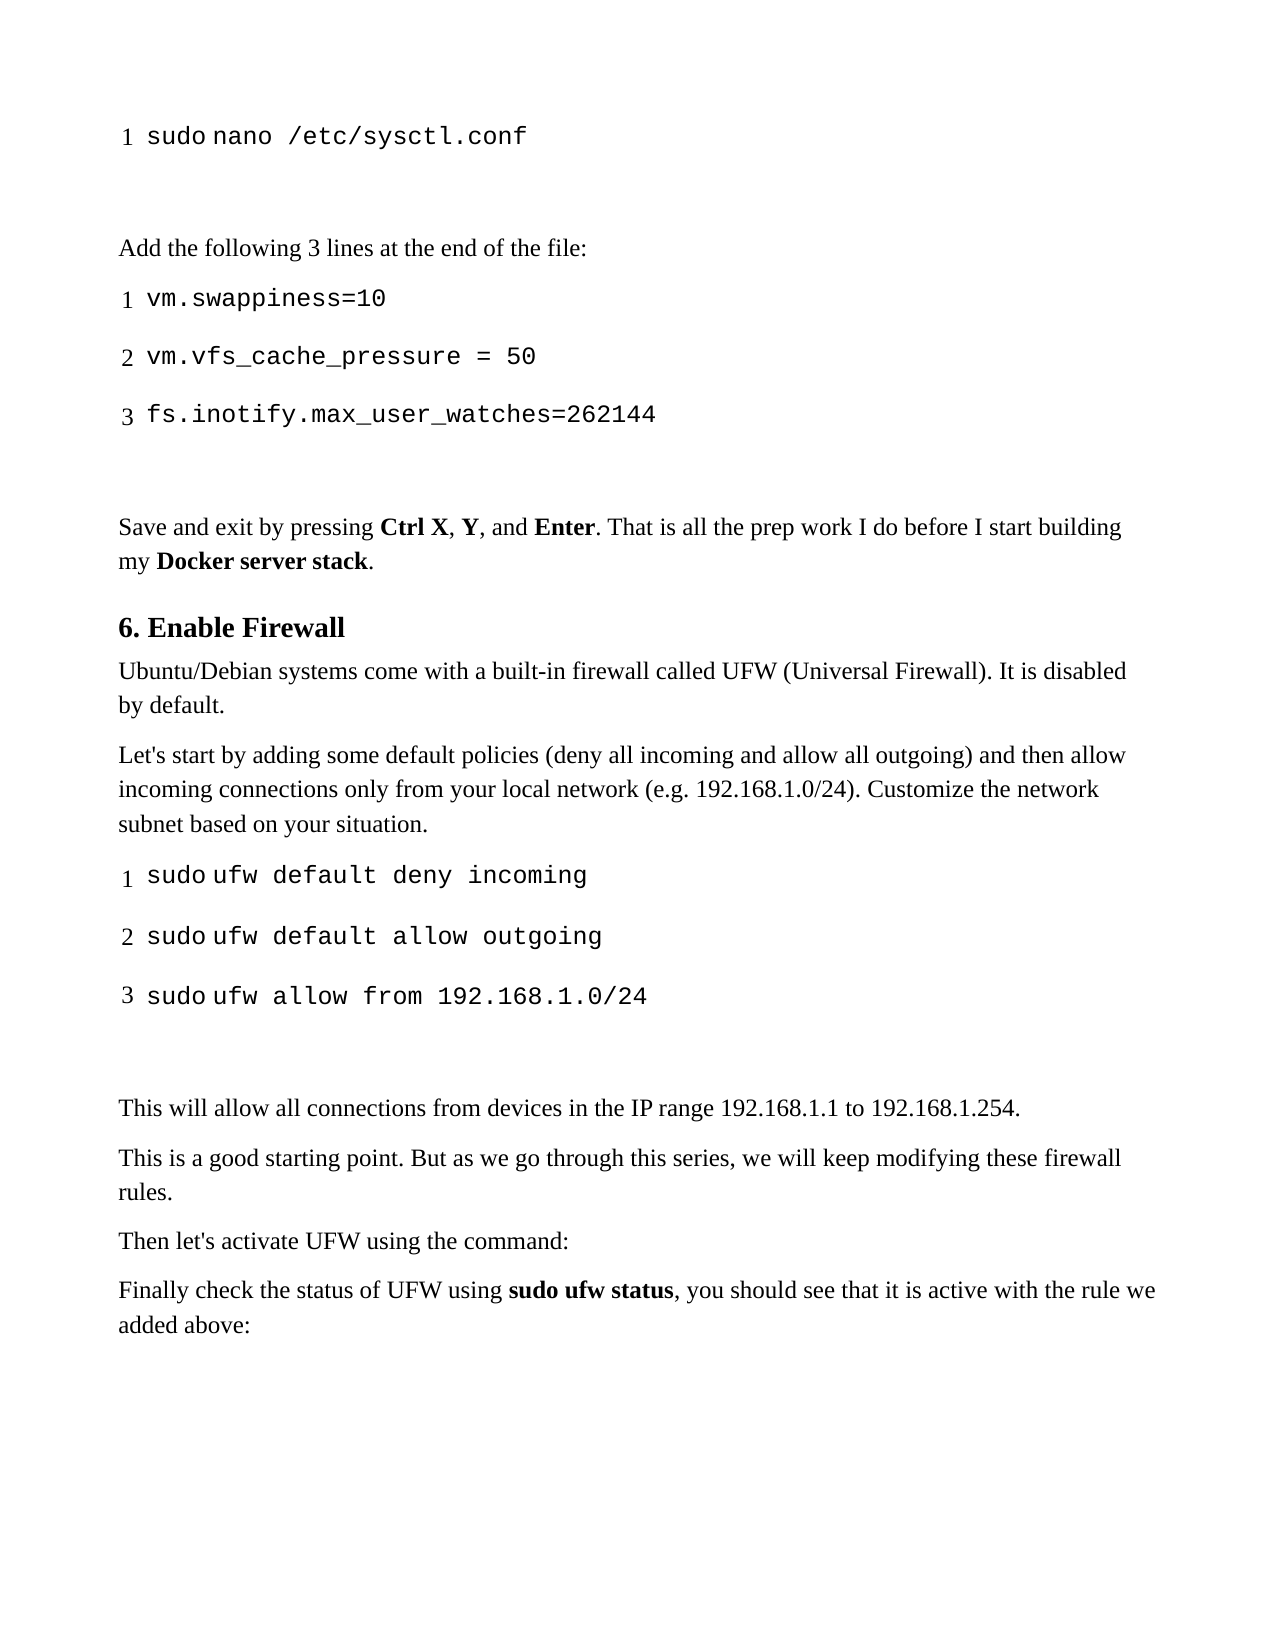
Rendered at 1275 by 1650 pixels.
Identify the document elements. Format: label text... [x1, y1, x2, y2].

text Then let's activate UFW using the command: [118, 1226, 1157, 1255]
text This will allow all connections from devices in the IP range 192.168.1.1 to 192.168.1.254. [118, 1093, 1157, 1122]
table_header 1 [118, 118, 143, 184]
text Finally check the status of UFW using sudo ufw status, you should see that it is active with the rule we added above: [118, 1275, 1157, 1338]
table_header vm.swappiness=10 vm.vfs_cache_pressure = 50 fs.inotify.max_user_watches=262144 [143, 283, 669, 463]
text Ubuntu/Debian systems come with a built-in firewall called UFW (Universal Firewall). It is disabled by default. [118, 656, 1157, 719]
text Let's start by adding some default policies (deny all incoming and allow all outgoing) and then allow incoming connections only from your local network (e.g. 192.168.1.0/24). Customize the network subnet based on your situation. [118, 740, 1157, 837]
text Save and exit by pressing Ctrl X, Y, and Enter. That is all the prep work I do before I start building my Docker server stack. [118, 512, 1157, 575]
table_header 1 2 3 [118, 283, 143, 463]
text This is a good starting point. But as we go through this series, we will keep modifying these firewall rules. [118, 1143, 1157, 1206]
text Add the following 3 lines at the end of the file: [118, 233, 1157, 262]
table_header sudo ufw default deny incoming sudo ufw default allow outgoing sudo ufw allow from 192.168.1.0/24 [143, 858, 660, 1044]
subtitle 6. Enable Firewall [118, 610, 1157, 644]
table_header sudo nano /etc/sysctl.conf [143, 118, 540, 184]
table_header 1 2 3 [118, 858, 143, 1044]
